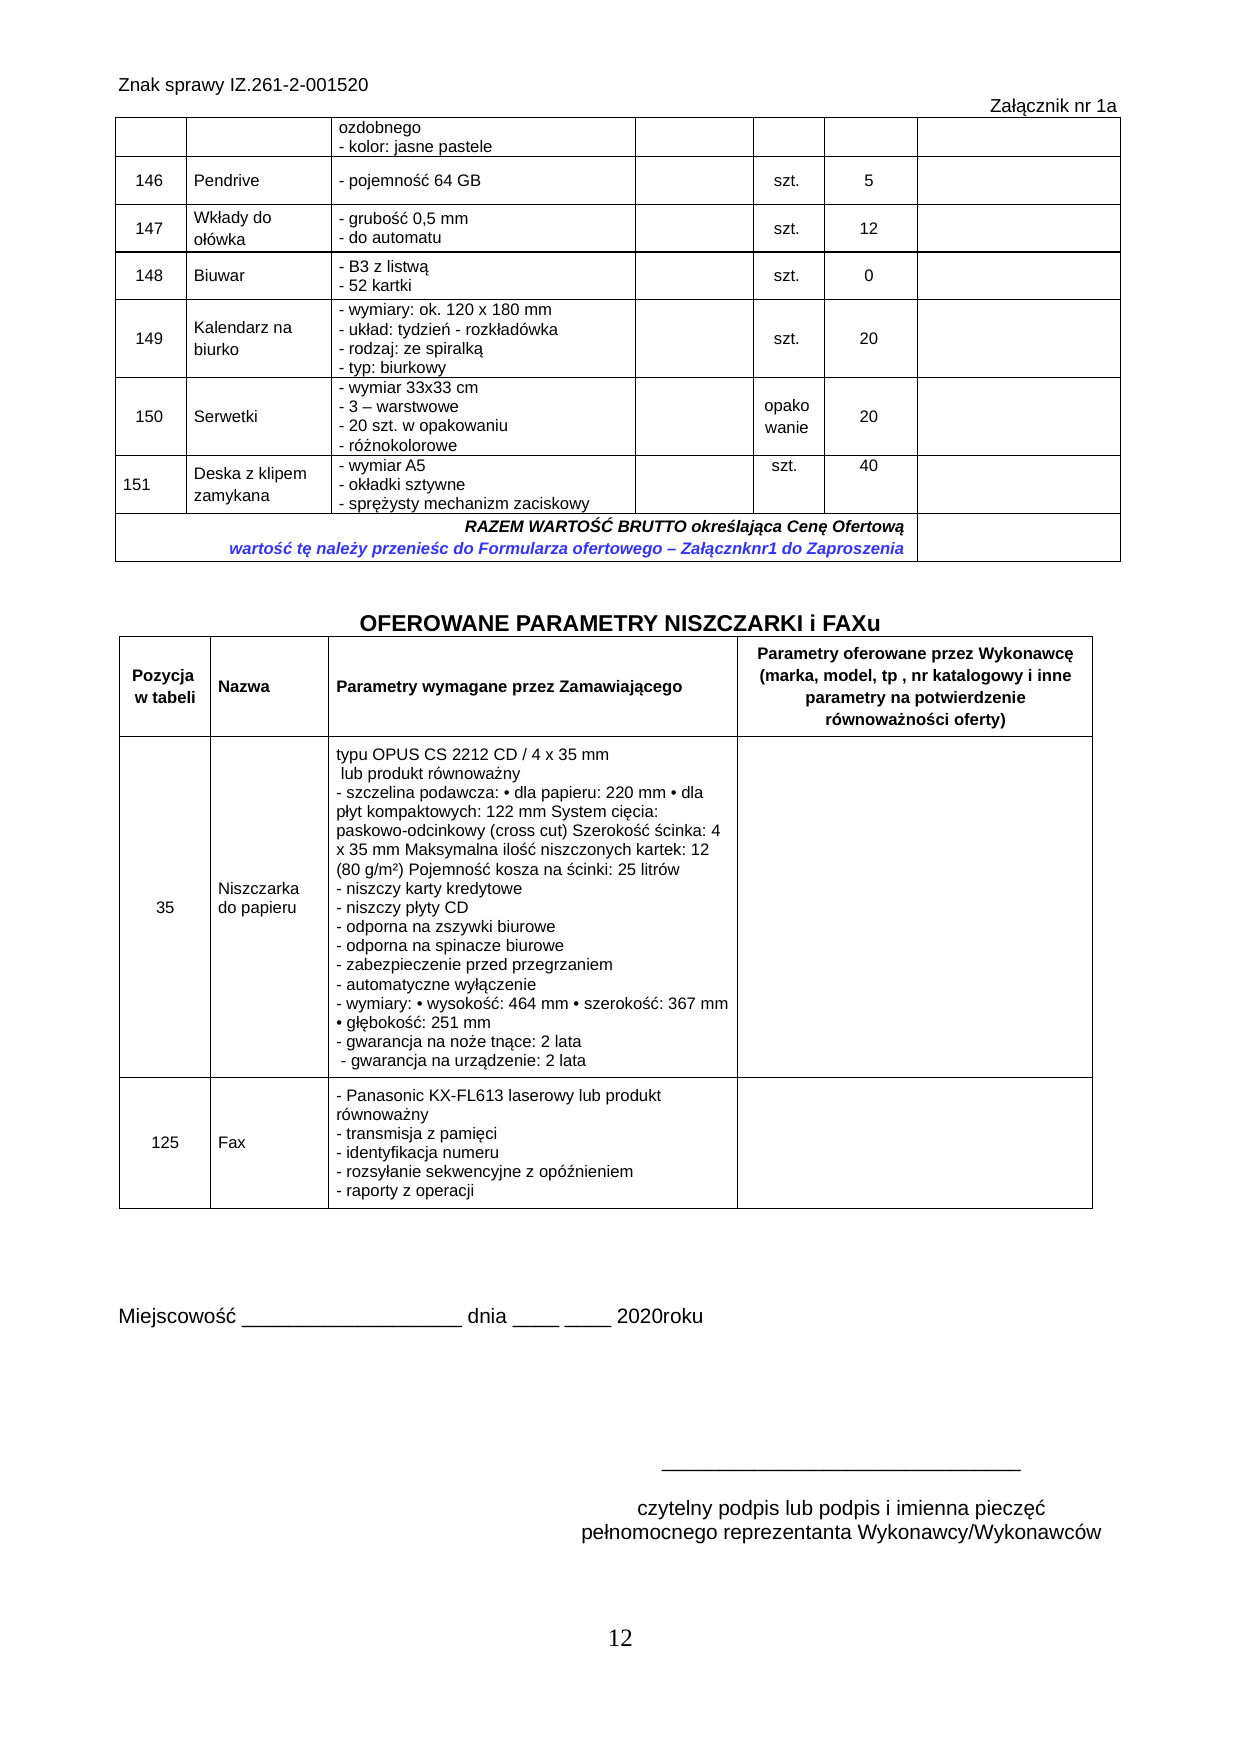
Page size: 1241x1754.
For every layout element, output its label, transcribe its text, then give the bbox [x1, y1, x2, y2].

table_cell 125 [120, 1078, 210, 1207]
table_cell 149 [116, 300, 186, 377]
table_cell [825, 118, 917, 156]
table_cell [636, 118, 753, 156]
table_cell 151 [116, 456, 186, 513]
table_cell 148 [116, 253, 186, 299]
table_cell [918, 205, 1120, 251]
table_cell [918, 514, 1120, 561]
table_cell szt. [754, 456, 824, 513]
table_cell [636, 456, 753, 513]
table_cell - wymiar 33x33 cm - 3 – warstwowe - 20 szt. w opakowaniu - różnokolorowe [332, 378, 635, 454]
table_cell [738, 737, 1092, 1077]
table_cell 20 [825, 378, 917, 454]
table_header Pozycja w tabeli [120, 637, 210, 736]
table_cell 150 [116, 378, 186, 454]
table_cell [116, 118, 186, 156]
table_cell Deska z klipem zamykana [187, 456, 331, 513]
table_cell szt. [754, 253, 824, 299]
text _______________________________ [561, 1448, 1122, 1472]
table_cell Fax [211, 1078, 328, 1207]
table_cell 35 [120, 737, 210, 1077]
text czytelny podpis lub podpis i imienna pieczęć [561, 1496, 1122, 1520]
table_cell RAZEM WARTOŚĆ BRUTTO określająca Cenę Ofertową wartość tę należy przenieśc do Formularza ofertowego – Załącznknr1 do Zaproszenia [116, 514, 917, 561]
table_cell typu OPUS CS 2212 CD / 4 x 35 mm lub produkt równoważny - szczelina podawcza: • dla papieru: 220 mm • dla płyt kompaktowych: 122 mm System cięcia: paskowo-odcinkowy (cross cut) Szerokość ścinka: 4 x 35 mm Maksymalna ilość niszczonych kartek: 12 (80 g/m²) Pojemność kosza na ścinki: 25 litrów - niszczy karty kredytowe - niszczy płyty CD - odporna na zszywki biurowe - odporna na spinacze biurowe - zabezpieczenie przed przegrzaniem - automatyczne wyłączenie - wymiary: • wysokość: 464 mm • szerokość: 367 mm • głębokość: 251 mm - gwarancja na noże tnące: 2 lata - gwarancja na urządzenie: 2 lata [329, 737, 737, 1077]
table_cell [918, 378, 1120, 454]
text pełnomocnego reprezentanta Wykonawcy/Wykonawców [561, 1520, 1122, 1544]
table_cell - wymiar A5 - okładki sztywne - sprężysty mechanizm zaciskowy [332, 456, 635, 513]
table_cell [918, 253, 1120, 299]
table_cell [918, 118, 1120, 156]
table_cell Wkłady do ołówka [187, 205, 331, 251]
table_cell Biuwar [187, 253, 331, 299]
table_cell Kalendarz na biurko [187, 300, 331, 377]
table_cell [918, 456, 1120, 513]
table_cell [636, 300, 753, 377]
table_cell opakowanie [754, 378, 824, 454]
table_cell [918, 300, 1120, 377]
table_cell szt. [754, 300, 824, 377]
table_cell 146 [116, 157, 186, 204]
table_cell - pojemność 64 GB [332, 157, 635, 204]
table_cell [636, 378, 753, 454]
table_cell Pendrive [187, 157, 331, 204]
table_cell szt. [754, 157, 824, 204]
table_cell - Panasonic KX-FL613 laserowy lub produkt równoważny - transmisja z pamięci - identyfikacja numeru - rozsyłanie sekwencyjne z opóźnieniem - raporty z operacji [329, 1078, 737, 1207]
table_cell szt. [754, 205, 824, 251]
table_header Nazwa [211, 637, 328, 736]
table_cell 12 [825, 205, 917, 251]
table_cell [636, 157, 753, 204]
table_cell Niszczarka do papieru [211, 737, 328, 1077]
table_header Parametry oferowane przez Wykonawcę (marka, model, tp , nr katalogowy i inne parametry na potwierdzenie równoważności oferty) [738, 637, 1092, 736]
table_cell [636, 205, 753, 251]
table_cell 20 [825, 300, 917, 377]
text OFEROWANE PARAMETRY NISZCZARKI i FAXu [118, 609, 1122, 636]
table_cell [754, 118, 824, 156]
table_cell [738, 1078, 1092, 1207]
table_cell 147 [116, 205, 186, 251]
table_cell [636, 253, 753, 299]
table_cell 40 [825, 456, 917, 513]
table_cell 0 [825, 253, 917, 299]
text Miejscowość ___________________ dnia ____ ____ 2020roku [118, 1304, 1122, 1328]
table_cell ozdobnego - kolor: jasne pastele [332, 118, 635, 156]
table_cell 5 [825, 157, 917, 204]
table_cell - B3 z listwą - 52 kartki [332, 253, 635, 299]
table_cell Serwetki [187, 378, 331, 454]
table_cell [918, 157, 1120, 204]
table_cell [187, 118, 331, 156]
table_header Parametry wymagane przez Zamawiającego [329, 637, 737, 736]
table_cell - wymiary: ok. 120 x 180 mm - układ: tydzień - rozkładówka - rodzaj: ze spiralką - typ: biurkowy [332, 300, 635, 377]
table_cell - grubość 0,5 mm - do automatu [332, 205, 635, 251]
